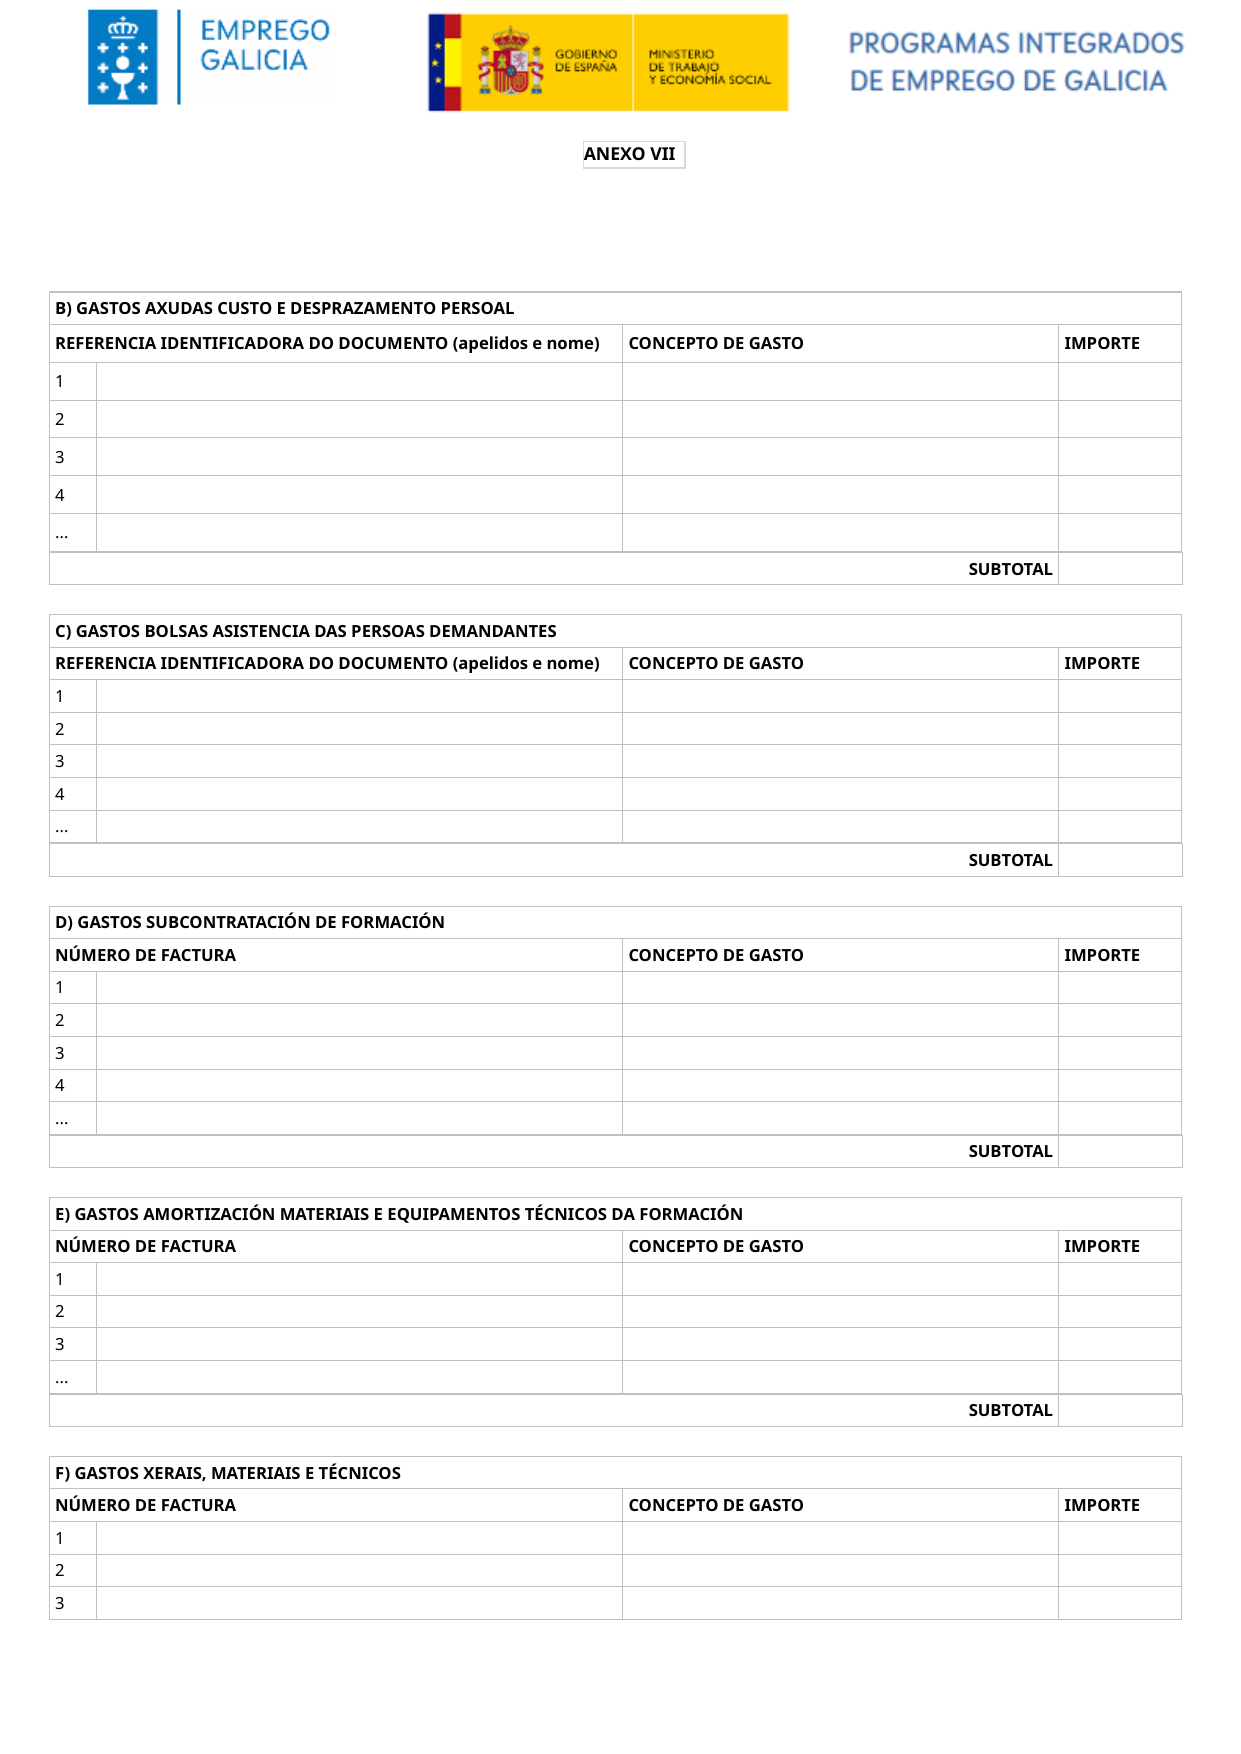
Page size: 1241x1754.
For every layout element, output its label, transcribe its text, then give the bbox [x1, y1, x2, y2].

table_cell [1059, 438, 1181, 475]
table_cell [623, 514, 1058, 551]
table_cell CONCEPTO DE GASTO [623, 939, 1058, 971]
table_cell [623, 401, 1058, 437]
table_cell [623, 1522, 1058, 1553]
table_cell [1059, 1004, 1181, 1036]
table_cell [623, 438, 1058, 475]
table_cell 1 [50, 1522, 96, 1553]
table_cell [97, 401, 622, 437]
table_cell 3 [50, 438, 96, 475]
table_cell [97, 476, 622, 513]
table_cell [97, 1263, 622, 1295]
table_cell [623, 1587, 1058, 1619]
table_cell [1059, 401, 1181, 437]
table_cell [623, 778, 1058, 809]
table_cell 4 [50, 476, 96, 513]
table_header SUBTOTAL [50, 844, 1058, 876]
table_cell [97, 514, 622, 551]
table_cell CONCEPTO DE GASTO [623, 1231, 1058, 1262]
table_cell [97, 1361, 622, 1392]
table_cell [623, 680, 1058, 712]
table_cell [97, 680, 622, 712]
table_cell [623, 476, 1058, 513]
table_cell [1059, 811, 1181, 842]
table_cell [97, 1522, 622, 1553]
table_cell [1059, 1263, 1181, 1295]
table_cell [1059, 363, 1181, 399]
table_header B) GASTOS AXUDAS CUSTO E DESPRAZAMENTO PERSOAL [50, 293, 1181, 324]
table_header SUBTOTAL [50, 1136, 1058, 1167]
table_cell NÚMERO DE FACTURA [50, 939, 622, 971]
table_cell [1059, 778, 1181, 809]
table_cell [97, 972, 622, 1003]
table_cell 1 [50, 972, 96, 1003]
table_cell [1059, 713, 1181, 744]
table_cell [1059, 1361, 1181, 1392]
table_cell 1 [50, 1263, 96, 1295]
table_cell [623, 1004, 1058, 1036]
table_cell [623, 745, 1058, 777]
table_cell 2 [50, 713, 96, 744]
table_cell [1059, 1555, 1181, 1586]
table_cell [623, 1555, 1058, 1586]
table_cell [1059, 1070, 1181, 1101]
table_cell [97, 745, 622, 777]
table_cell [97, 778, 622, 809]
table_cell ... [50, 811, 96, 842]
table_cell [97, 1555, 622, 1586]
table_cell NÚMERO DE FACTURA [50, 1489, 622, 1521]
table_header [1059, 1395, 1182, 1426]
table_cell ... [50, 514, 96, 551]
table_cell [97, 1070, 622, 1101]
table_cell 3 [50, 1328, 96, 1360]
table_cell [623, 1037, 1058, 1068]
table_cell 3 [50, 1587, 96, 1619]
table_header F) GASTOS XERAIS, MATERIAIS E TÉCNICOS [50, 1457, 1181, 1488]
table_header [1059, 844, 1182, 876]
table_header [1059, 1136, 1182, 1167]
table_cell [1059, 745, 1181, 777]
table_cell 3 [50, 1037, 96, 1068]
table_cell [623, 1296, 1058, 1327]
table_cell IMPORTE [1059, 648, 1181, 679]
table_cell [1059, 1037, 1181, 1068]
table_cell [623, 972, 1058, 1003]
table_header C) GASTOS BOLSAS ASISTENCIA DAS PERSOAS DEMANDANTES [50, 615, 1181, 647]
table_cell [1059, 680, 1181, 712]
table_cell [97, 1587, 622, 1619]
table_cell ... [50, 1361, 96, 1392]
picture [65, 0, 1205, 119]
table_header SUBTOTAL [50, 553, 1058, 584]
table_cell [623, 1361, 1058, 1392]
table_cell [623, 1070, 1058, 1101]
table_cell 4 [50, 1070, 96, 1101]
table_cell IMPORTE [1059, 939, 1181, 971]
table_cell CONCEPTO DE GASTO [623, 325, 1058, 362]
table_cell [1059, 1328, 1181, 1360]
table_cell [1059, 1522, 1181, 1553]
table_cell REFERENCIA IDENTIFICADORA DO DOCUMENTO (apelidos e nome) [50, 648, 622, 679]
table_cell [97, 1102, 622, 1134]
table_cell IMPORTE [1059, 325, 1181, 362]
table_cell [97, 1328, 622, 1360]
table_cell [623, 811, 1058, 842]
table_cell 2 [50, 1296, 96, 1327]
table_cell [97, 811, 622, 842]
table_cell CONCEPTO DE GASTO [623, 1489, 1058, 1521]
table_cell IMPORTE [1059, 1489, 1181, 1521]
table_cell [97, 1004, 622, 1036]
table_cell [1059, 1587, 1181, 1619]
table_cell [1059, 514, 1181, 551]
table_cell [623, 363, 1058, 399]
table_cell [97, 1296, 622, 1327]
table_cell 2 [50, 1004, 96, 1036]
table_cell IMPORTE [1059, 1231, 1181, 1262]
table_cell [623, 1102, 1058, 1134]
table_header SUBTOTAL [50, 1395, 1058, 1426]
table_cell 2 [50, 401, 96, 437]
table_cell [1059, 1296, 1181, 1327]
table_cell REFERENCIA IDENTIFICADORA DO DOCUMENTO (apelidos e nome) [50, 325, 622, 362]
table_cell [1059, 1102, 1181, 1134]
table_cell NÚMERO DE FACTURA [50, 1231, 622, 1262]
table_cell CONCEPTO DE GASTO [623, 648, 1058, 679]
table_cell 1 [50, 680, 96, 712]
table_cell [1059, 476, 1181, 513]
table_cell [97, 713, 622, 744]
table_cell 2 [50, 1555, 96, 1586]
table_cell [97, 1037, 622, 1068]
table_cell [623, 1328, 1058, 1360]
table_cell [623, 1263, 1058, 1295]
table_cell ... [50, 1102, 96, 1134]
table_cell 3 [50, 745, 96, 777]
table_cell [623, 713, 1058, 744]
table_header E) GASTOS AMORTIZACIÓN MATERIAIS E EQUIPAMENTOS TÉCNICOS DA FORMACIÓN [50, 1198, 1181, 1229]
table_cell 4 [50, 778, 96, 809]
table_header [1059, 553, 1182, 584]
table_cell [1059, 972, 1181, 1003]
table_cell 1 [50, 363, 96, 399]
table_header D) GASTOS SUBCONTRATACIÓN DE FORMACIÓN [50, 907, 1181, 938]
table_cell [97, 438, 622, 475]
table_cell [97, 363, 622, 399]
